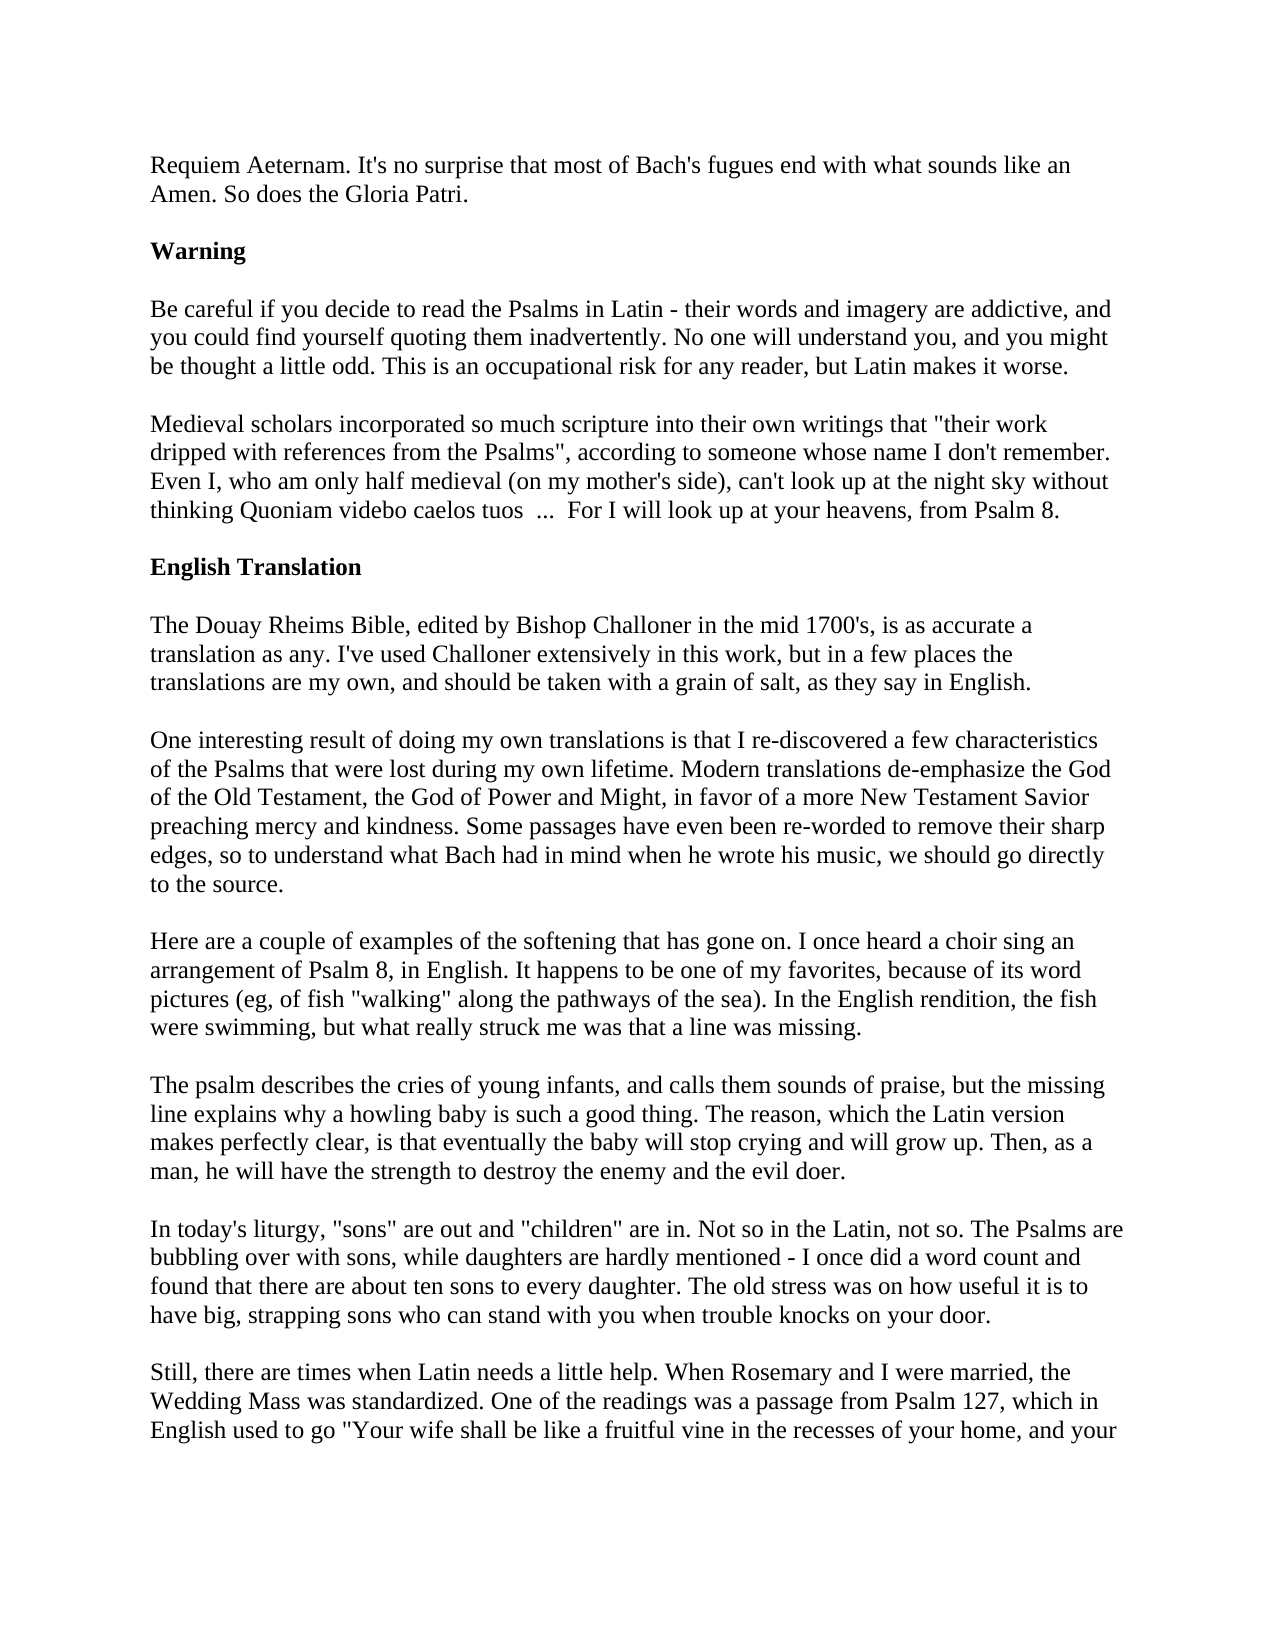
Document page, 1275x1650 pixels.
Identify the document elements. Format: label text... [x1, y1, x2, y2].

text Warning [150, 236, 1125, 265]
text In today's liturgy, "sons" are out and "children" are in. Not so in the Latin, not so. The Psalms are bubbling over with sons, while daughters are hardly mentioned - I once did a word count and found that there are about ten sons to every daughter. The old stress was on how useful it is to have big, strapping sons who can stand with you when trouble knocks on your door. [150, 1214, 1125, 1329]
text Be careful if you decide to read the Psalms in Latin - their words and imagery are addictive, and you could find yourself quoting them inadvertently. No one will understand you, and you might be thought a little odd. This is an occupational risk for any reader, but Latin makes it worse. [150, 294, 1125, 380]
text The psalm describes the cries of young infants, and calls them sounds of praise, but the missing line explains why a howling baby is such a good thing. The reason, which the Latin version makes perfectly clear, is that eventually the baby will stop crying and will grow up. Then, as a man, he will have the strength to destroy the enemy and the evil doer. [150, 1070, 1125, 1185]
text Still, there are times when Latin needs a little help. When Rosemary and I were married, the Wedding Mass was standardized. One of the readings was a passage from Psalm 127, which in English used to go "Your wife shall be like a fruitful vine in the recesses of your home, and your [150, 1357, 1125, 1444]
text Here are a couple of examples of the softening that has gone on. I once heard a choir sing an arrangement of Psalm 8, in English. It happens to be one of my favorites, because of its word pictures (eg, of fish "walking" along the pathways of the sea). In the English rendition, the fish were swimming, but what really struck me was that a line was missing. [150, 926, 1125, 1041]
text Requiem Aeternam. It's no surprise that most of Bach's fugues end with what sounds like an Amen. So does the Gloria Patri. [150, 150, 1125, 207]
text Medieval scholars incorporated so much scripture into their own writings that "their work dripped with references from the Psalms", according to someone whose name I don't remember. Even I, who am only half medieval (on my mother's side), can't look up at the night sky without thinking Quoniam videbo caelos tuos ... For I will look up at your heavens, from Psalm 8. [150, 409, 1125, 524]
text The Douay Rheims Bible, edited by Bishop Challoner in the mid 1700's, is as accurate a translation as any. I've used Challoner extensively in this work, but in a few places the translations are my own, and should be taken with a grain of salt, as they say in English. [150, 610, 1125, 696]
text English Translation [150, 552, 1125, 581]
text One interesting result of doing my own translations is that I re-discovered a few characteristics of the Psalms that were lost during my own lifetime. Modern translations de-emphasize the God of the Old Testament, the God of Power and Might, in favor of a more New Testament Savior preaching mercy and kindness. Some passages have even been re-worded to remove their sharp edges, so to understand what Bach had in mind when he wrote his music, we should go directly to the source. [150, 725, 1125, 897]
